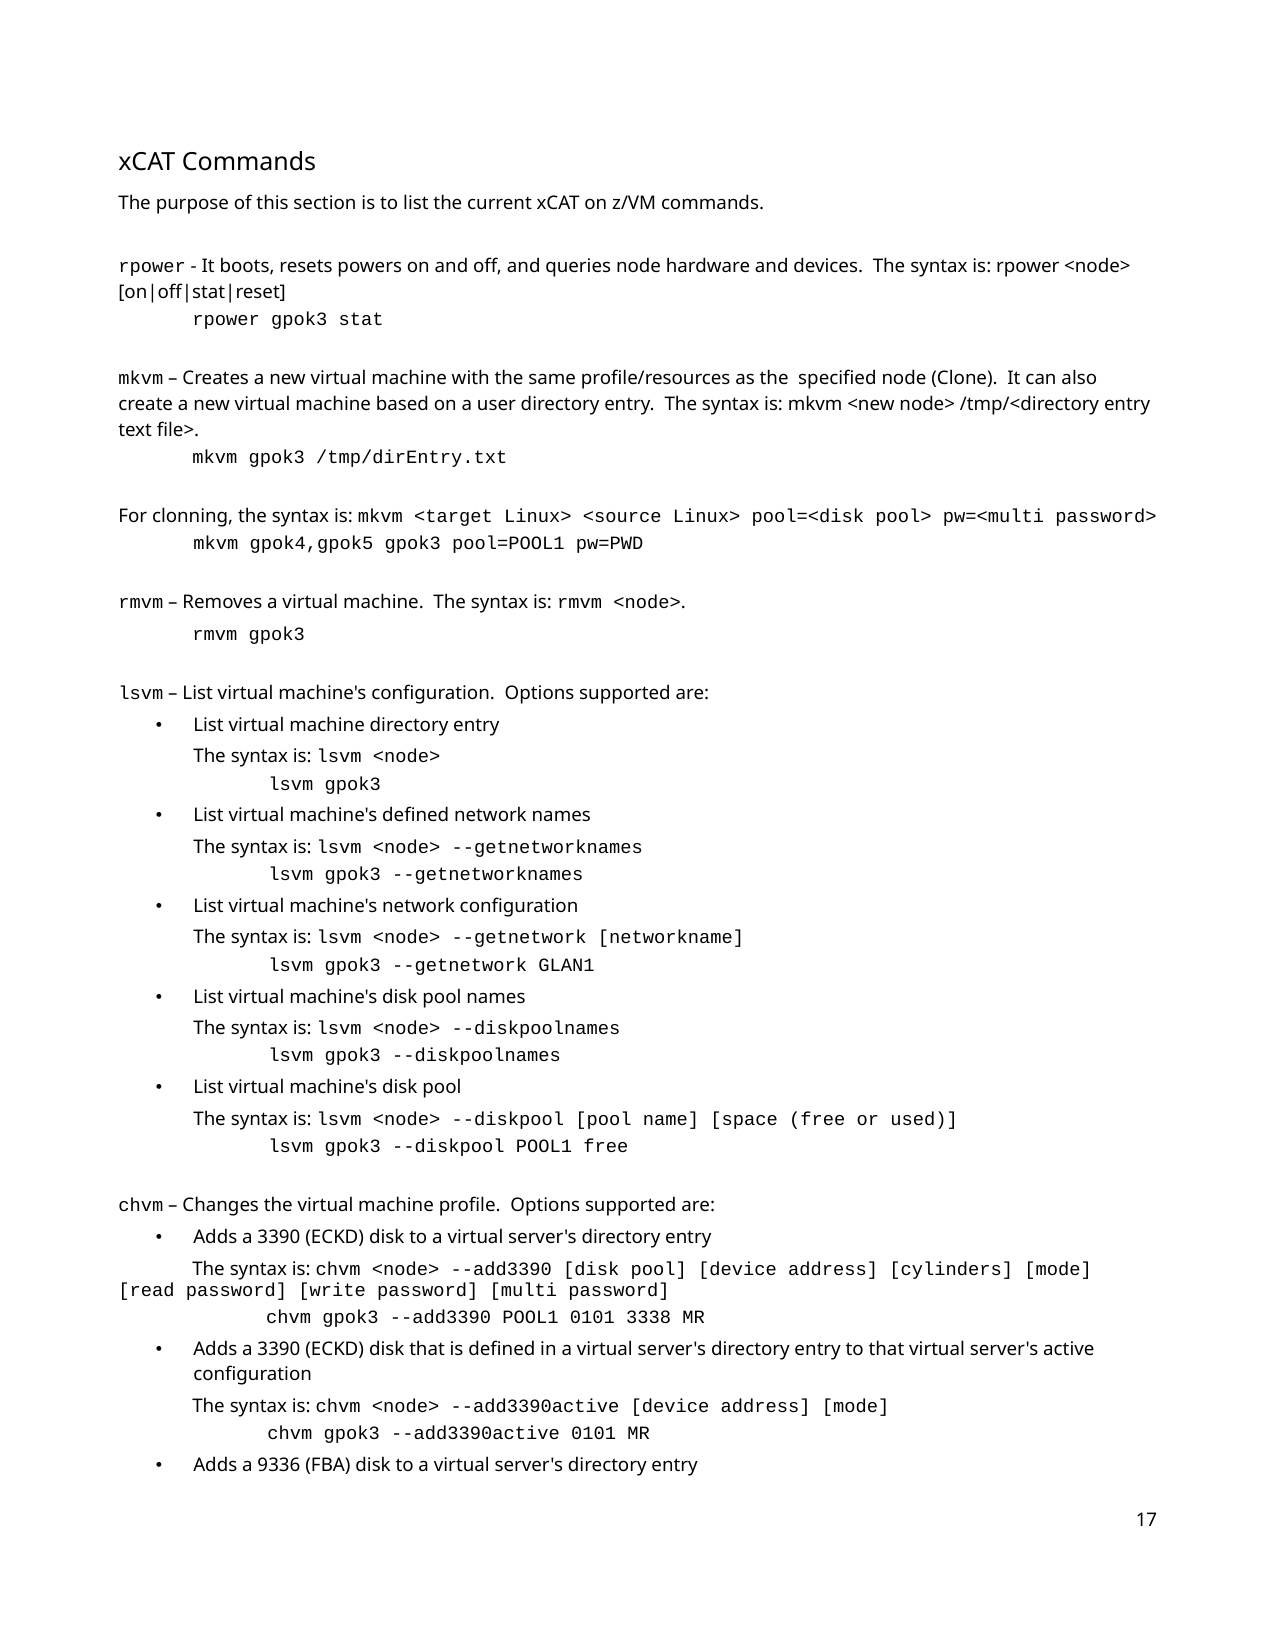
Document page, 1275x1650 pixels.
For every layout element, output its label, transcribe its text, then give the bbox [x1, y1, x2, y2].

text mkvm gpok3 /tmp/dirEntry.txt [118, 447, 1157, 469]
list Adds a 3390 (ECKD) disk to a virtual server's directory entry [156, 1223, 1157, 1249]
text For clonning, the syntax is: mkvm <target Linux> <source Linux> pool=<disk pool> pw=<multi password> [118, 502, 1157, 528]
text The syntax is: chvm <node> --add3390 [disk pool] [device address] [cylinders] [mode] [read password] [write password] [multi password] [118, 1255, 1157, 1302]
list The syntax is: lsvm <node> --getnetwork [networkname] [156, 924, 1157, 949]
list lsvm gpok3 --getnetwork GLAN1 [231, 956, 1157, 977]
list The syntax is: lsvm <node> --getnetworknames [156, 833, 1157, 859]
text rpower - It boots, resets powers on and off, and queries node hardware and devices. The syntax is: rpower <node> [on|off|stat|reset] [118, 253, 1157, 304]
list List virtual machine's defined network names [156, 802, 1157, 827]
list List virtual machine directory entry [156, 711, 1157, 737]
list List virtual machine's network configuration [156, 892, 1157, 918]
subtitle xCAT Commands [118, 143, 1157, 177]
list lsvm gpok3 --diskpool POOL1 free [231, 1137, 1157, 1158]
list The syntax is: lsvm <node> --diskpool [pool name] [space (free or used)] [156, 1105, 1157, 1131]
text chvm gpok3 --add3390 POOL1 0101 3338 MR [118, 1308, 1157, 1329]
list Adds a 9336 (FBA) disk to a virtual server's directory entry [156, 1451, 1157, 1477]
list List virtual machine's disk pool names [156, 983, 1157, 1008]
list The syntax is: lsvm <node> --diskpoolnames [156, 1014, 1157, 1040]
text chvm – Changes the virtual machine profile. Options supported are: [118, 1191, 1157, 1217]
text rpower gpok3 stat [118, 310, 1157, 331]
list List virtual machine's disk pool [156, 1073, 1157, 1099]
text lsvm – List virtual machine's configuration. Options supported are: [118, 679, 1157, 705]
text mkvm – Creates a new virtual machine with the same profile/resources as the specified node (Clone). It can also create a new virtual machine based on a user directory entry. The syntax is: mkvm <new node> /tmp/<directory entry text file>. [118, 365, 1157, 441]
list Adds a 3390 (ECKD) disk that is defined in a virtual server's directory entry to that virtual server's active configuration [156, 1335, 1157, 1386]
text The purpose of this section is to list the current xCAT on z/VM commands. [118, 190, 1157, 215]
list mkvm gpok4,gpok5 gpok3 pool=POOL1 pw=PWD [156, 534, 1157, 555]
text rmvm – Removes a virtual machine. The syntax is: rmvm <node>. [118, 588, 1157, 614]
text The syntax is: chvm <node> --add3390active [device address] [mode] [118, 1392, 1157, 1418]
list lsvm gpok3 --getnetworknames [231, 865, 1157, 886]
list lsvm gpok3 --diskpoolnames [231, 1046, 1157, 1067]
list lsvm gpok3 [231, 774, 1157, 796]
text rmvm gpok3 [118, 620, 1157, 646]
list chvm gpok3 --add3390active 0101 MR [156, 1424, 1157, 1445]
list The syntax is: lsvm <node> [156, 743, 1157, 768]
